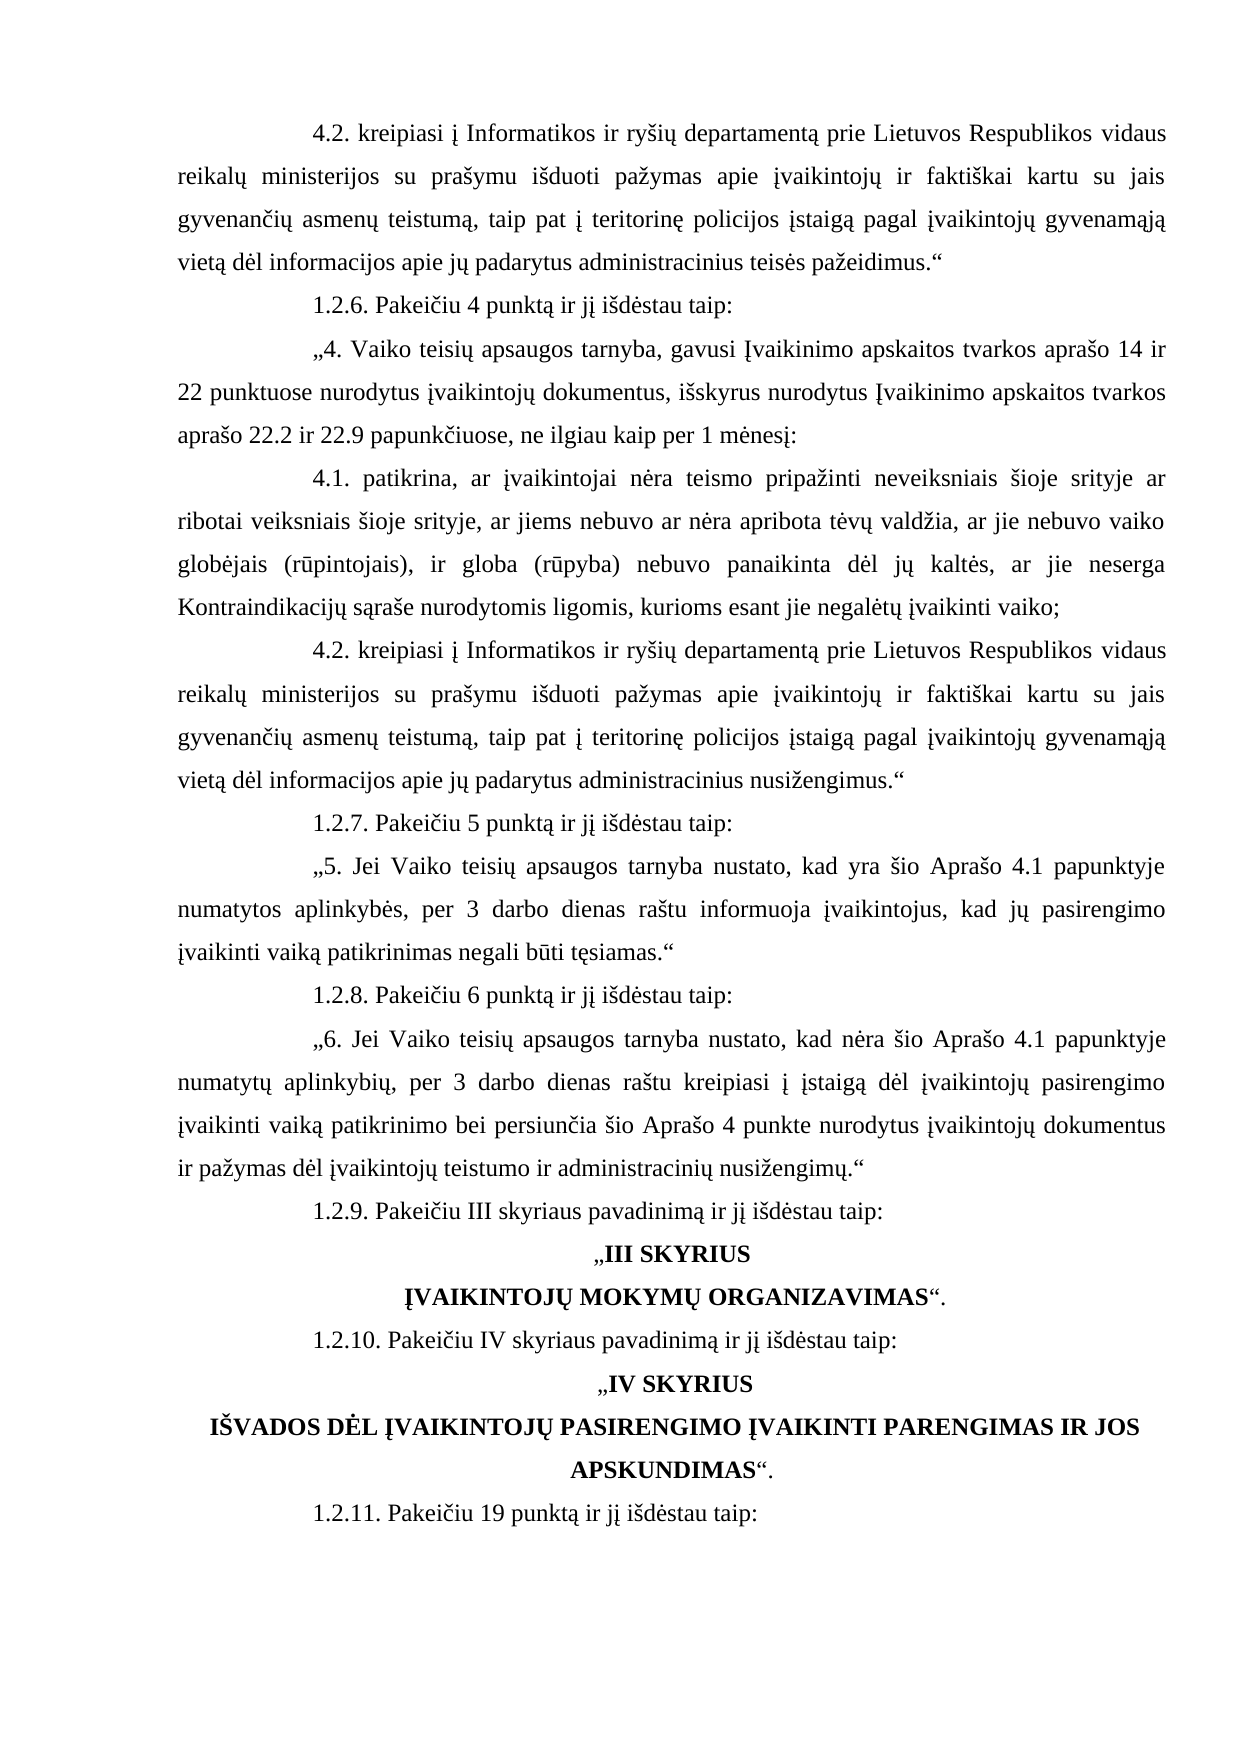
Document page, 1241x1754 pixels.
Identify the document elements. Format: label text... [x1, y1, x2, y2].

text 4.2. kreipiasi į Informatikos ir ryšių departamentą prie Lietuvos Respublikos vidaus reikalų ministerijos su prašymu išduoti pažymas apie įvaikintojų ir faktiškai kartu su jais gyvenančių asmenų teistumą, taip pat į teritorinę policijos įstaigą pagal įvaikintojų gyvenamąją vietą dėl informacijos apie jų padarytus administracinius teisės pažeidimus.“ [177, 118, 1167, 276]
text 4.1. patikrina, ar įvaikintojai nėra teismo pripažinti neveiksniais šioje srityje ar ribotai veiksniais šioje srityje, ar jiems nebuvo ar nėra apribota tėvų valdžia, ar jie nebuvo vaiko globėjais (rūpintojais), ir globa (rūpyba) nebuvo panaikinta dėl jų kaltės, ar jie neserga Kontraindikacijų sąraše nurodytomis ligomis, kurioms esant jie negalėtų įvaikinti vaiko; [177, 463, 1167, 621]
text ĮVAIKINTOJŲ MOKYMŲ ORGANIZAVIMAS“. [177, 1282, 1167, 1311]
text IŠVADOS DĖL ĮVAIKINTOJŲ PASIRENGIMO ĮVAIKINTI PARengIMAS IR JOS APSKUNDIMAS“. [177, 1412, 1167, 1484]
text 1.2.6. Pakeičiu 4 punktą ir jį išdėstau taip: [177, 291, 1167, 319]
text 4.2. kreipiasi į Informatikos ir ryšių departamentą prie Lietuvos Respublikos vidaus reikalų ministerijos su prašymu išduoti pažymas apie įvaikintojų ir faktiškai kartu su jais gyvenančių asmenų teistumą, taip pat į teritorinę policijos įstaigą pagal įvaikintojų gyvenamąją vietą dėl informacijos apie jų padarytus administracinius nusižengimus.“ [177, 636, 1167, 794]
text 1.2.11. Pakeičiu 19 punktą ir jį išdėstau taip: [177, 1498, 1167, 1527]
text 1.2.10. Pakeičiu IV skyriaus pavadinimą ir jį išdėstau taip: [177, 1326, 1167, 1354]
text „4. Vaiko teisių apsaugos tarnyba, gavusi Įvaikinimo apskaitos tvarkos aprašo 14 ir 22 punktuose nurodytus įvaikintojų dokumentus, išskyrus nurodytus Įvaikinimo apskaitos tvarkos aprašo 22.2 ir 22.9 papunkčiuose, ne ilgiau kaip per 1 mėnesį: [177, 334, 1167, 449]
text „IV skyrius [177, 1369, 1167, 1397]
text 1.2.7. Pakeičiu 5 punktą ir jį išdėstau taip: [177, 808, 1167, 837]
text 1.2.9. Pakeičiu III skyriaus pavadinimą ir jį išdėstau taip: [177, 1196, 1167, 1225]
text „6. Jei Vaiko teisių apsaugos tarnyba nustato, kad nėra šio Aprašo 4.1 papunktyje numatytų aplinkybių, per 3 darbo dienas raštu kreipiasi į įstaigą dėl įvaikintojų pasirengimo įvaikinti vaiką patikrinimo bei persiunčia šio Aprašo 4 punkte nurodytus įvaikintojų dokumentus ir pažymas dėl įvaikintojų teistumo ir administracinių nusižengimų.“ [177, 1024, 1167, 1182]
text „III SKYRIUS [177, 1239, 1167, 1268]
text „5. Jei Vaiko teisių apsaugos tarnyba nustato, kad yra šio Aprašo 4.1 papunktyje numatytos aplinkybės, per 3 darbo dienas raštu informuoja įvaikintojus, kad jų pasirengimo įvaikinti vaiką patikrinimas negali būti tęsiamas.“ [177, 851, 1167, 966]
text 1.2.8. Pakeičiu 6 punktą ir jį išdėstau taip: [177, 981, 1167, 1009]
